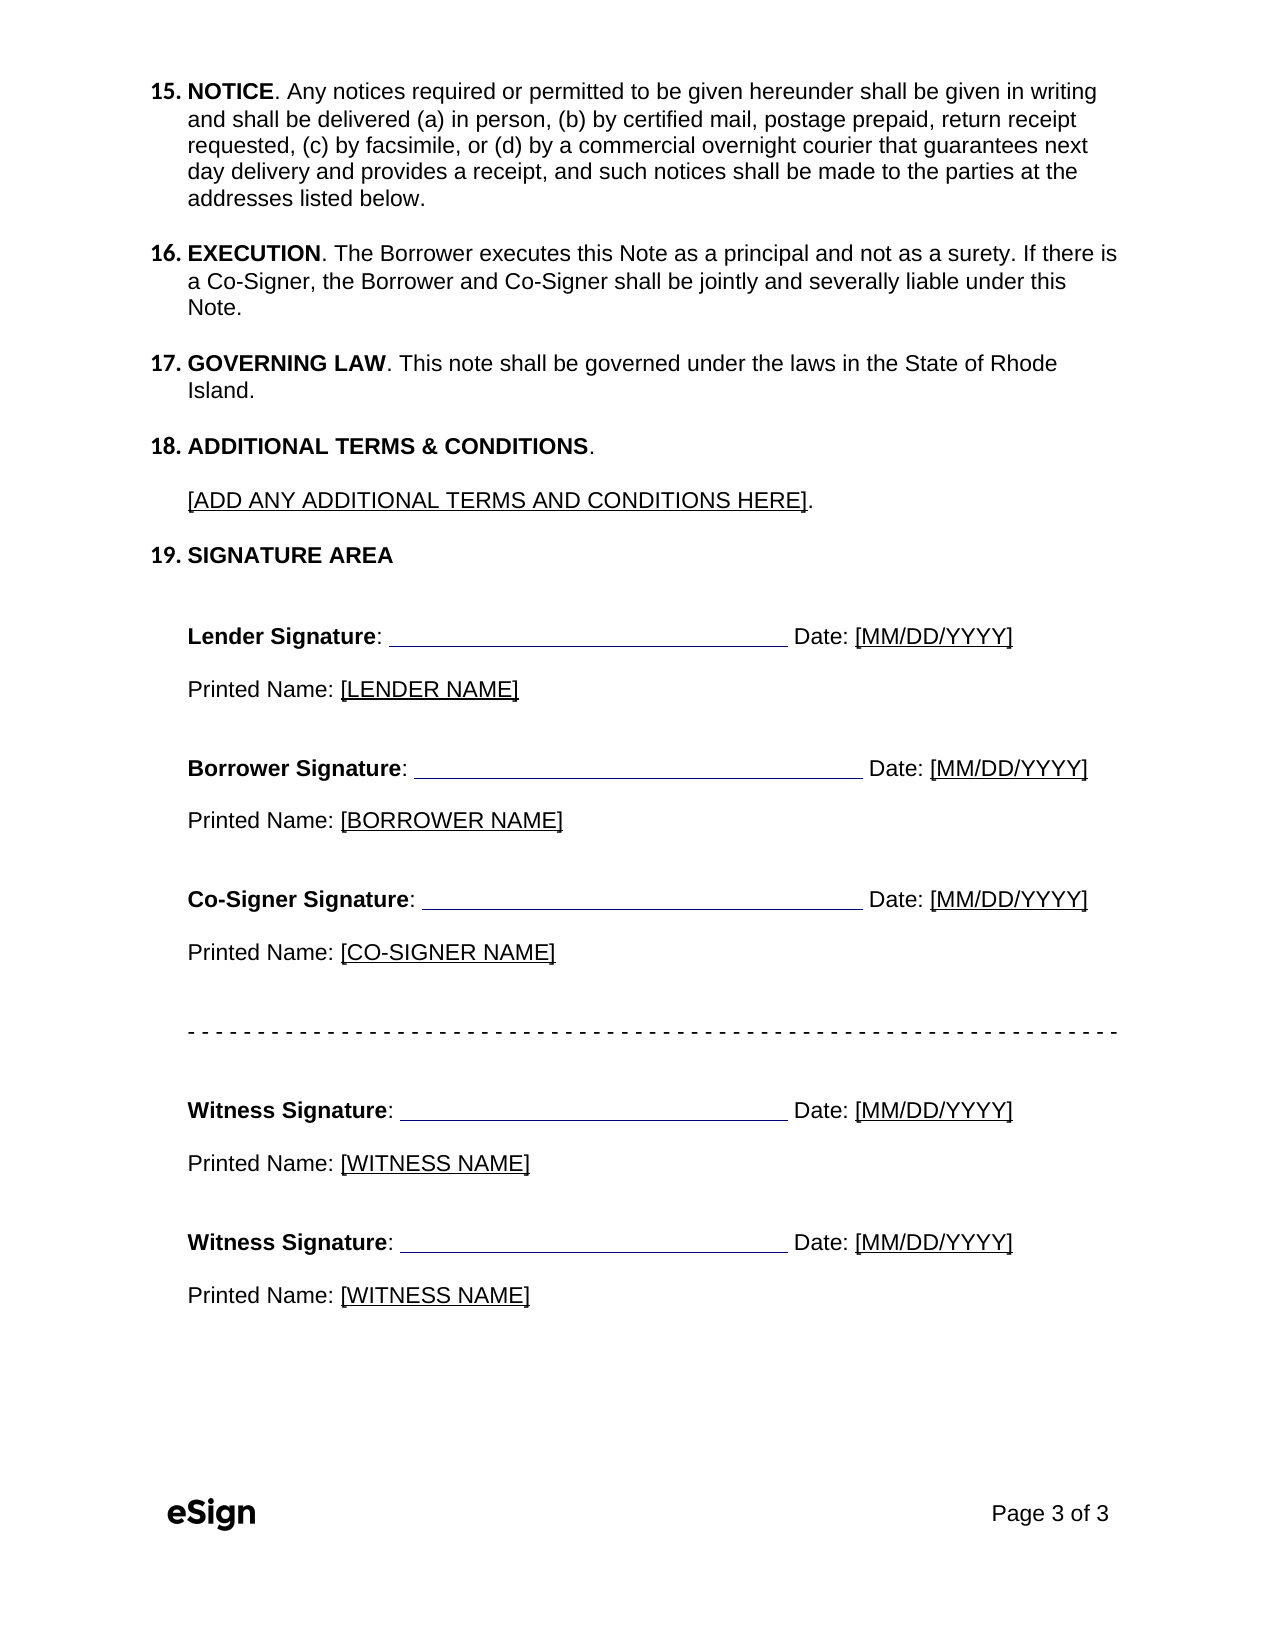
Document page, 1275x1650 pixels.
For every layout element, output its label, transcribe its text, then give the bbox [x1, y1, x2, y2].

subtitle Witness Signature: Date: [MM/DD/YYYY] [187, 1229, 1125, 1255]
subtitle Printed Name: [CO-SIGNER NAME] [187, 939, 1125, 966]
list ADDITIONAL TERMS & CONDITIONS. [150, 430, 1125, 461]
list EXECUTION. The Borrower executes this Note as a principal and not as a surety. If there is a Co-Signer, the Borrower and Co-Signer shall be jointly and severally liable under this Note. [150, 237, 1125, 321]
subtitle Printed Name: [WITNESS NAME] [187, 1150, 1125, 1176]
list [ADD ANY ADDITIONAL TERMS AND CONDITIONS HERE]. [187, 487, 1125, 513]
subtitle Printed Name: [BORROWER NAME] [187, 807, 1125, 834]
subtitle Co-Signer Signature: Date: [MM/DD/YYYY] [187, 886, 1125, 913]
subtitle Witness Signature: Date: [MM/DD/YYYY] [187, 1097, 1125, 1124]
subtitle Borrower Signature: Date: [MM/DD/YYYY] [187, 755, 1125, 781]
subtitle Lender Signature: Date: [MM/DD/YYYY] [187, 623, 1125, 649]
list NOTICE. Any notices required or permitted to be given hereunder shall be given in writing and shall be delivered (a) in person, (b) by certified mail, postage prepaid, return receipt requested, (c) by facsimile, or (d) by a commercial overnight courier that guarantees next day delivery and provides a receipt, and such notices shall be made to the parties at the addresses listed below. [150, 75, 1125, 211]
subtitle Printed Name: [LENDER NAME] [187, 676, 1125, 702]
list GOVERNING LAW. This note shall be governed under the laws in the State of Rhode Island. [150, 347, 1125, 404]
list SIGNATURE AREA [150, 540, 1125, 570]
subtitle Printed Name: [WITNESS NAME] [187, 1282, 1125, 1308]
subtitle - - - - - - - - - - - - - - - - - - - - - - - - - - - - - - - - - - - - - - - - - - - - - - - - - - - - - - - - - - - - - - - - - - - [187, 1018, 1125, 1044]
